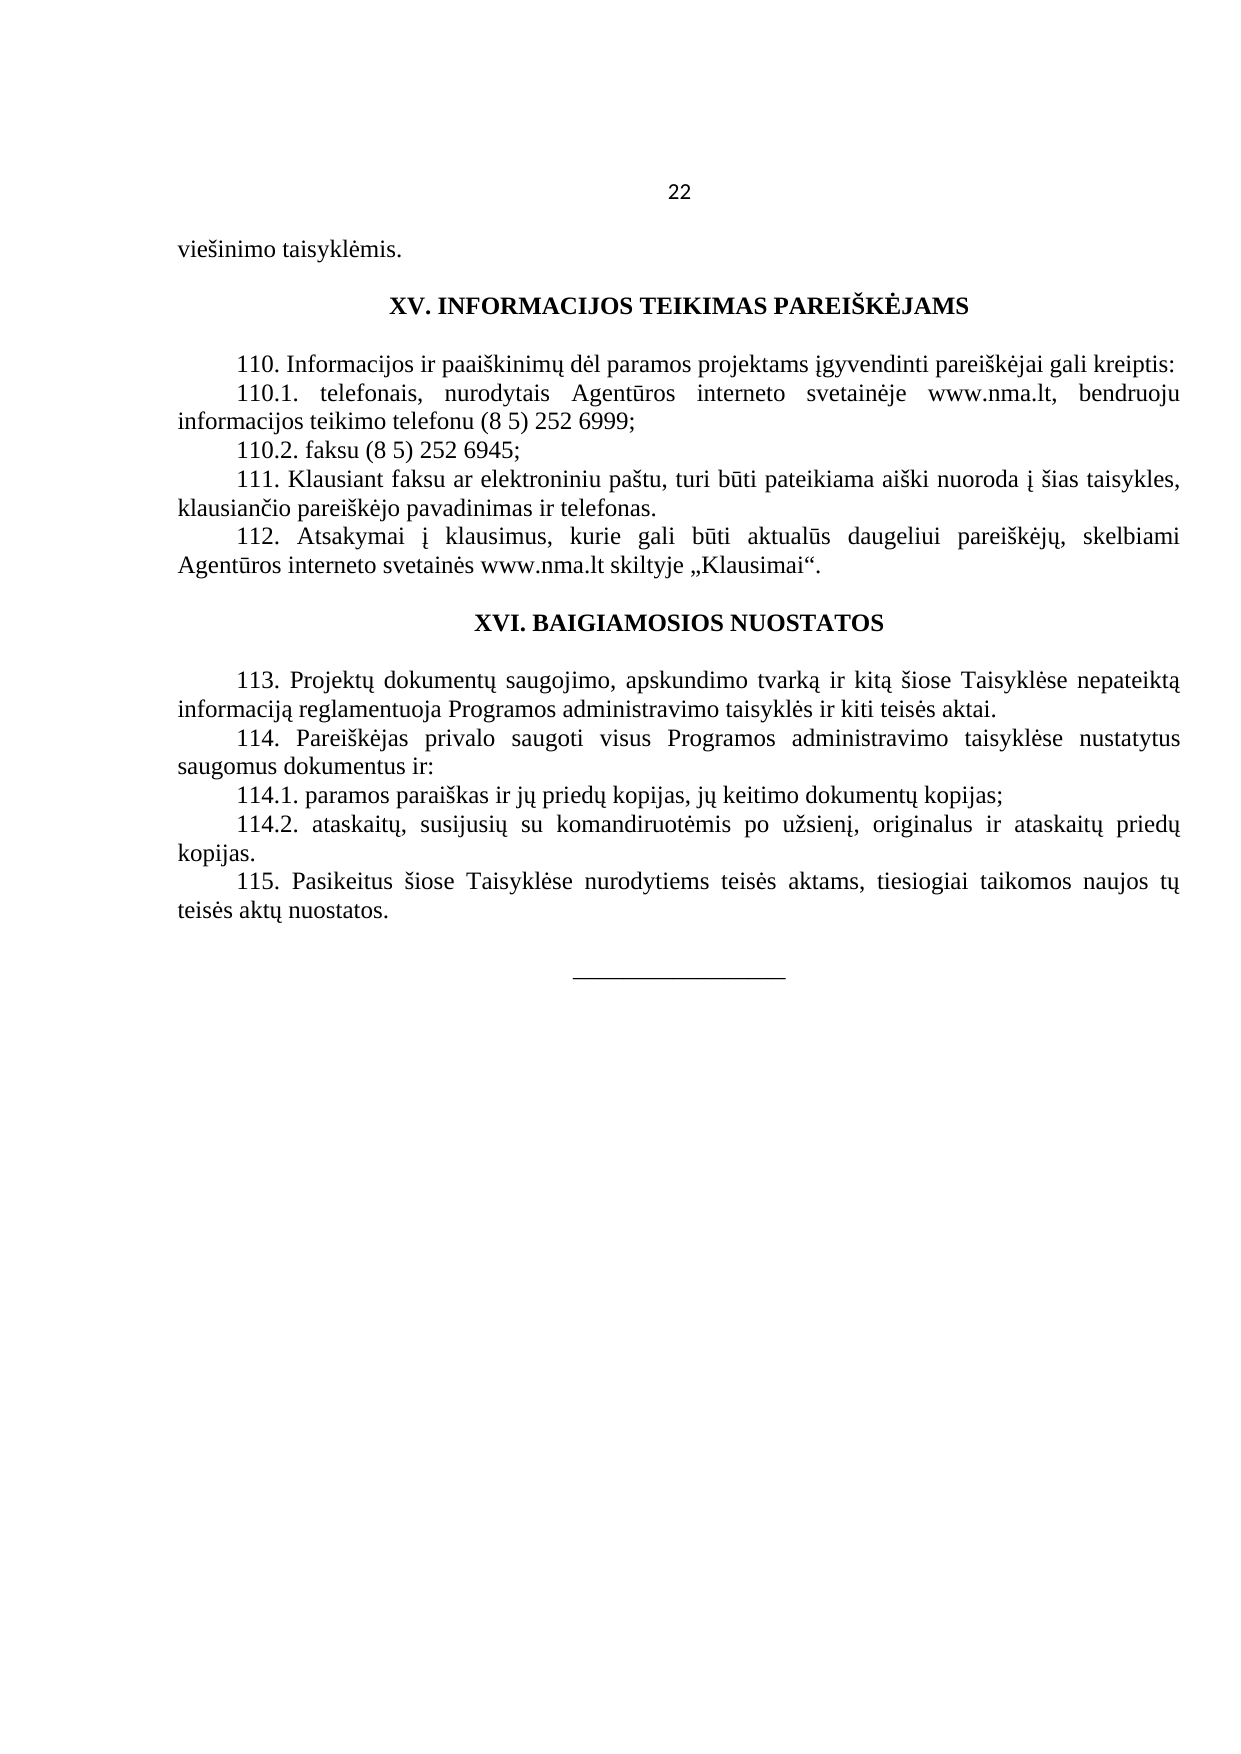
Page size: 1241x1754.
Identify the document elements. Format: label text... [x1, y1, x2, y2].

text XVI. BAIGIAMOSIOS NUOSTATOS [177, 608, 1181, 636]
text 112. Atsakymai į klausimus, kurie gali būti aktualūs daugeliui pareiškėjų, skelbiami Agentūros interneto svetainės www.nma.lt skiltyje „Klausimai“. [177, 521, 1181, 579]
text XV. INFORMACIJOS TEIKIMAS PAREIŠKĖJAMS [177, 291, 1181, 320]
text 114.2. ataskaitų, susijusių su komandiruotėmis po užsienį, originalus ir ataskaitų priedų kopijas. [177, 809, 1181, 866]
text 110.2. faksu (8 5) 252 6945; [177, 435, 1181, 464]
text 113. Projektų dokumentų saugojimo, apskundimo tvarką ir kitą šiose Taisyklėse nepateiktą informaciją reglamentuoja Programos administravimo taisyklės ir kiti teisės aktai. [177, 665, 1181, 723]
text 110. Informacijos ir paaiškinimų dėl paramos projektams įgyvendinti pareiškėjai gali kreiptis: [177, 349, 1181, 378]
text 110.1. telefonais, nurodytais Agentūros interneto svetainėje www.nma.lt, bendruoju informacijos teikimo telefonu (8 5) 252 6999; [177, 378, 1181, 435]
text 111. Klausiant faksu ar elektroniniu paštu, turi būti pateikiama aiški nuoroda į šias taisykles, klausiančio pareiškėjo pavadinimas ir telefonas. [177, 464, 1181, 521]
text 115. Pasikeitus šiose Taisyklėse nurodytiems teisės aktams, tiesiogiai taikomos naujos tų teisės aktų nuostatos. [177, 866, 1181, 924]
text 114.1. paramos paraiškas ir jų priedų kopijas, jų keitimo dokumentų kopijas; [177, 780, 1181, 809]
text viešinimo taisyklėmis. [177, 234, 1181, 263]
text _________________ [177, 953, 1181, 981]
text 114. Pareiškėjas privalo saugoti visus Programos administravimo taisyklėse nustatytus saugomus dokumentus ir: [177, 723, 1181, 780]
